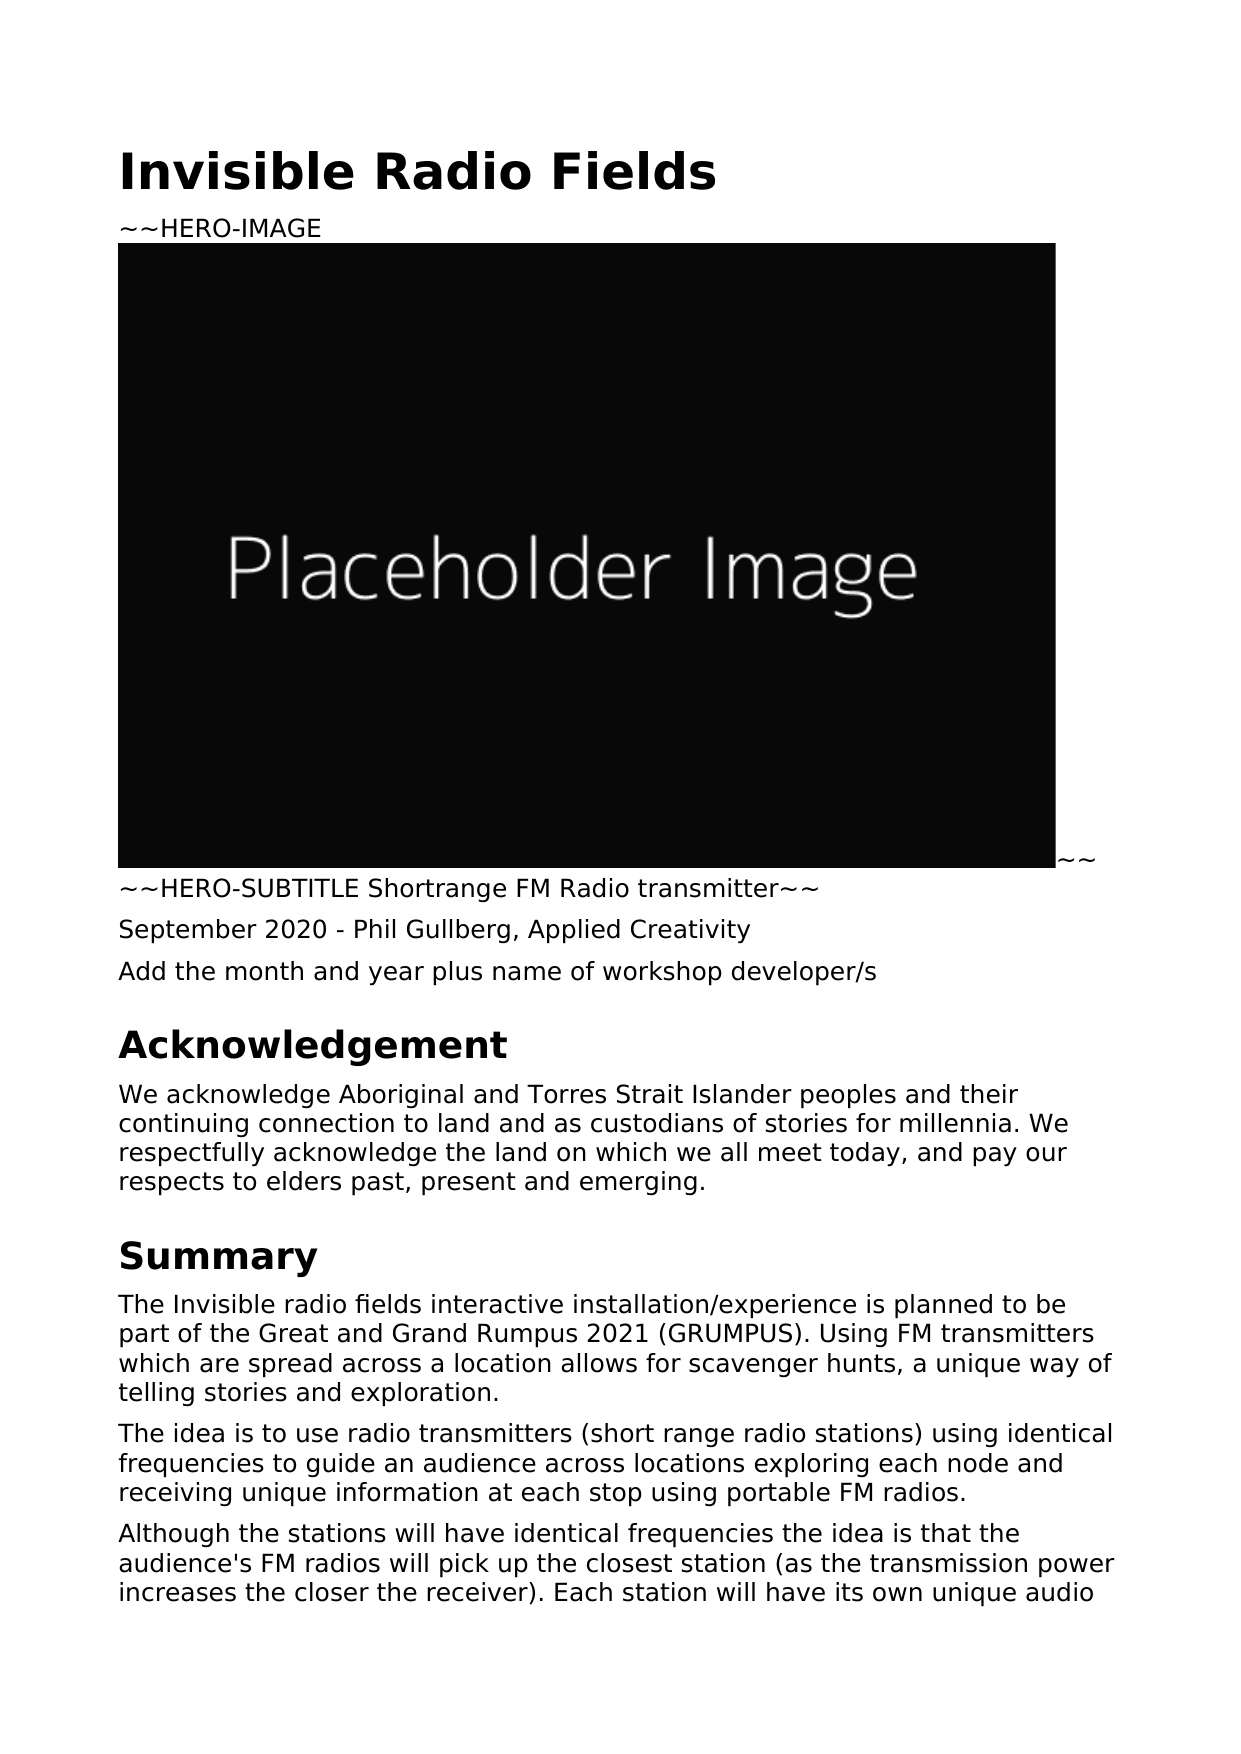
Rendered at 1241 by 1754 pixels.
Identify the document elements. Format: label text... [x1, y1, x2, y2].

text ~~HERO-IMAGE ~~ ~~HERO-SUBTITLE Shortrange FM Radio transmitter~~ [118, 214, 1122, 903]
text The Invisible radio fields interactive installation/experience is planned to be part of the Great and Grand Rumpus 2021 (GRUMPUS). Using FM transmitters which are spread across a location allows for scavenger hunts, a unique way of telling stories and exploration. [118, 1290, 1122, 1407]
text September 2020 - Phil Gullberg, Applied Creativity [118, 916, 1122, 945]
text Although the stations will have identical frequencies the idea is that the audience's FM radios will pick up the closest station (as the transmission power increases the closer the receiver). Each station will have its own unique audio [118, 1519, 1122, 1607]
subtitle Invisible Radio Fields [118, 143, 1122, 201]
text The idea is to use radio transmitters (short range radio stations) using identical frequencies to guide an audience across locations exploring each node and receiving unique information at each stop using portable FM radios. [118, 1419, 1122, 1507]
text We acknowledge Aboriginal and Torres Strait Islander peoples and their continuing connection to land and as custodians of stories for millennia. We respectfully acknowledge the land on which we all meet today, and pay our respects to elders past, present and emerging. [118, 1080, 1122, 1197]
picture [118, 243, 1056, 868]
subtitle Summary [118, 1234, 1122, 1278]
text Add the month and year plus name of workshop developer/s [118, 957, 1122, 986]
subtitle Acknowledgement [118, 1024, 1122, 1068]
